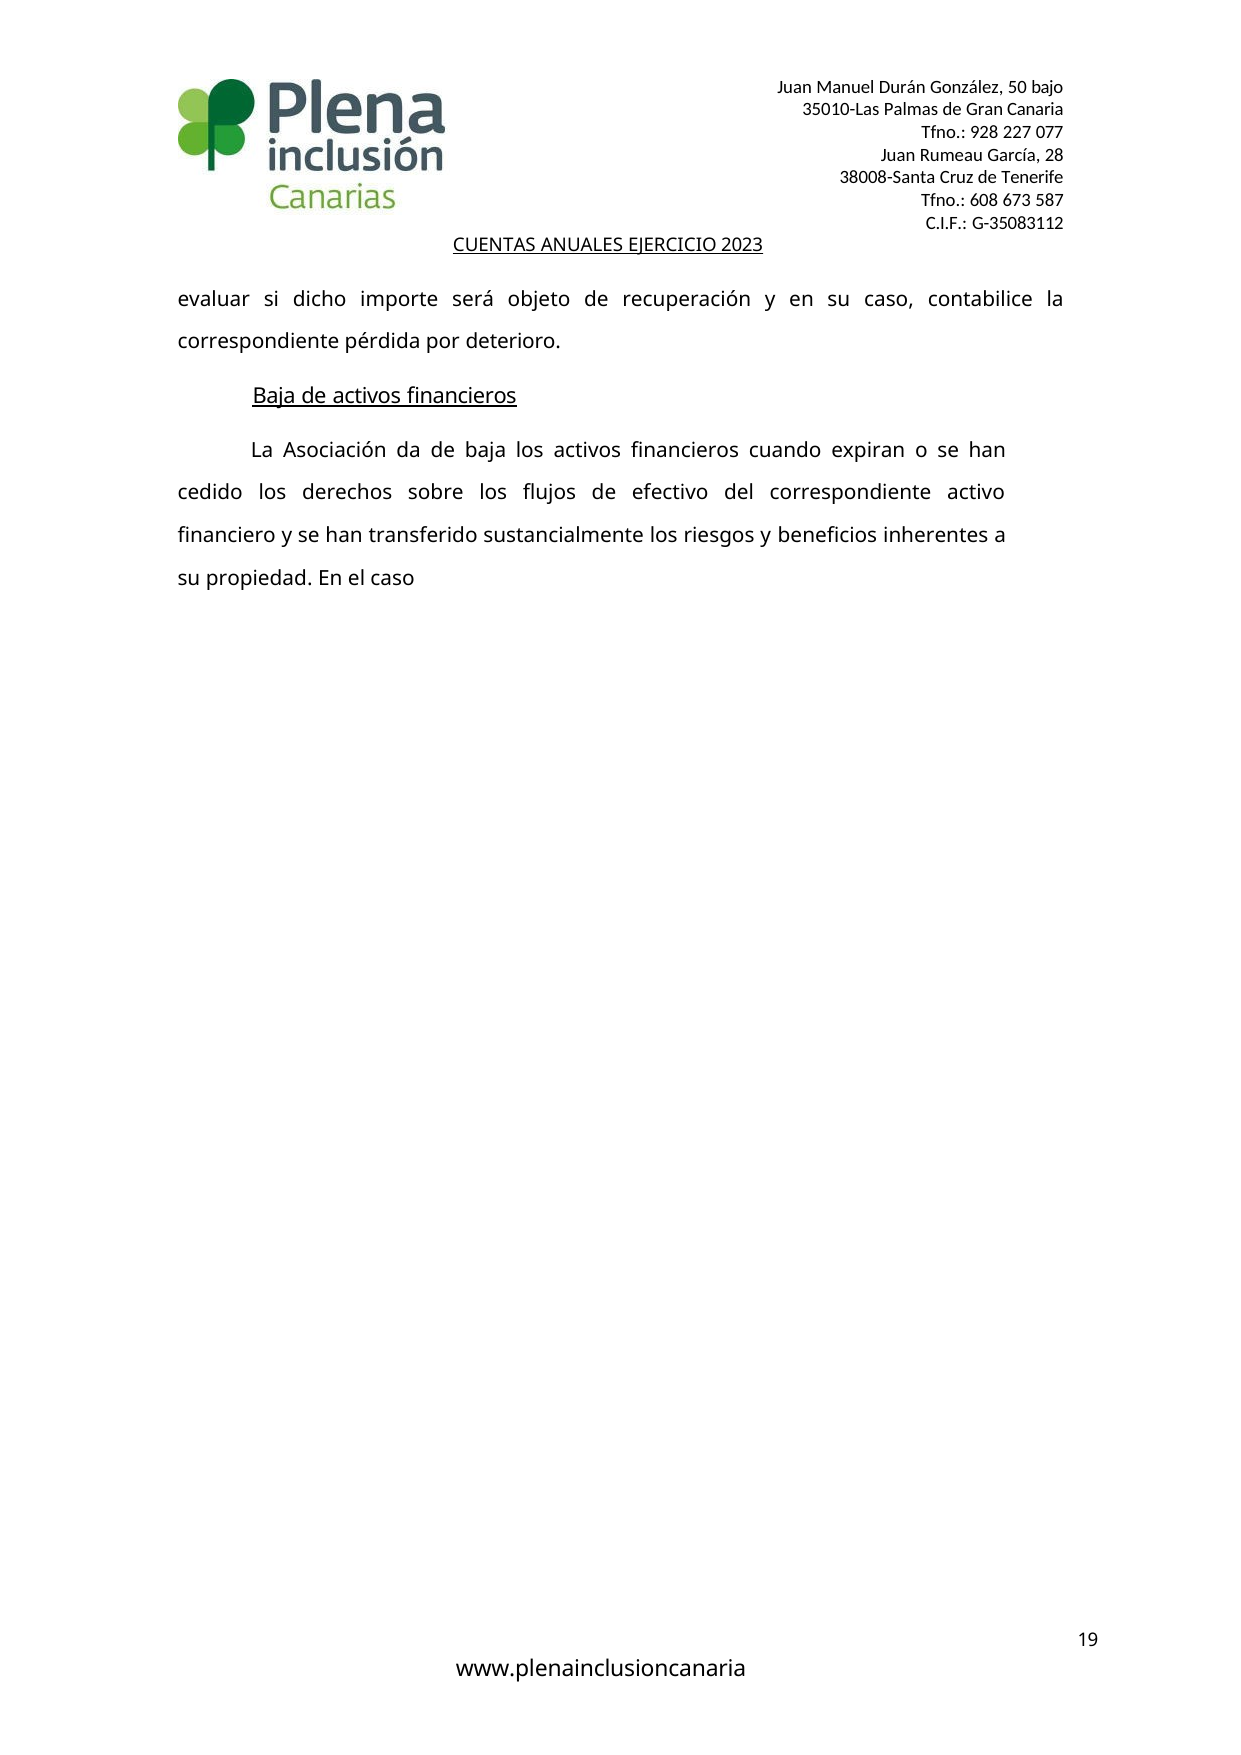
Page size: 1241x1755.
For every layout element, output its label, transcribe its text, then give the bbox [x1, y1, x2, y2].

subtitle Baja de activos financieros [252, 380, 1199, 410]
text evaluar si dicho importe será objeto de recuperación y en su caso, contabilice la correspondiente pérdida por deterioro. [177, 284, 1064, 355]
text La Asociación da de baja los activos financieros cuando expiran o se han cedido los derechos sobre los flujos de efectivo del correspondiente activo financiero y se han transferido sustancialmente los riesgos y beneficios inherentes a su propiedad. En el caso [177, 435, 1006, 591]
